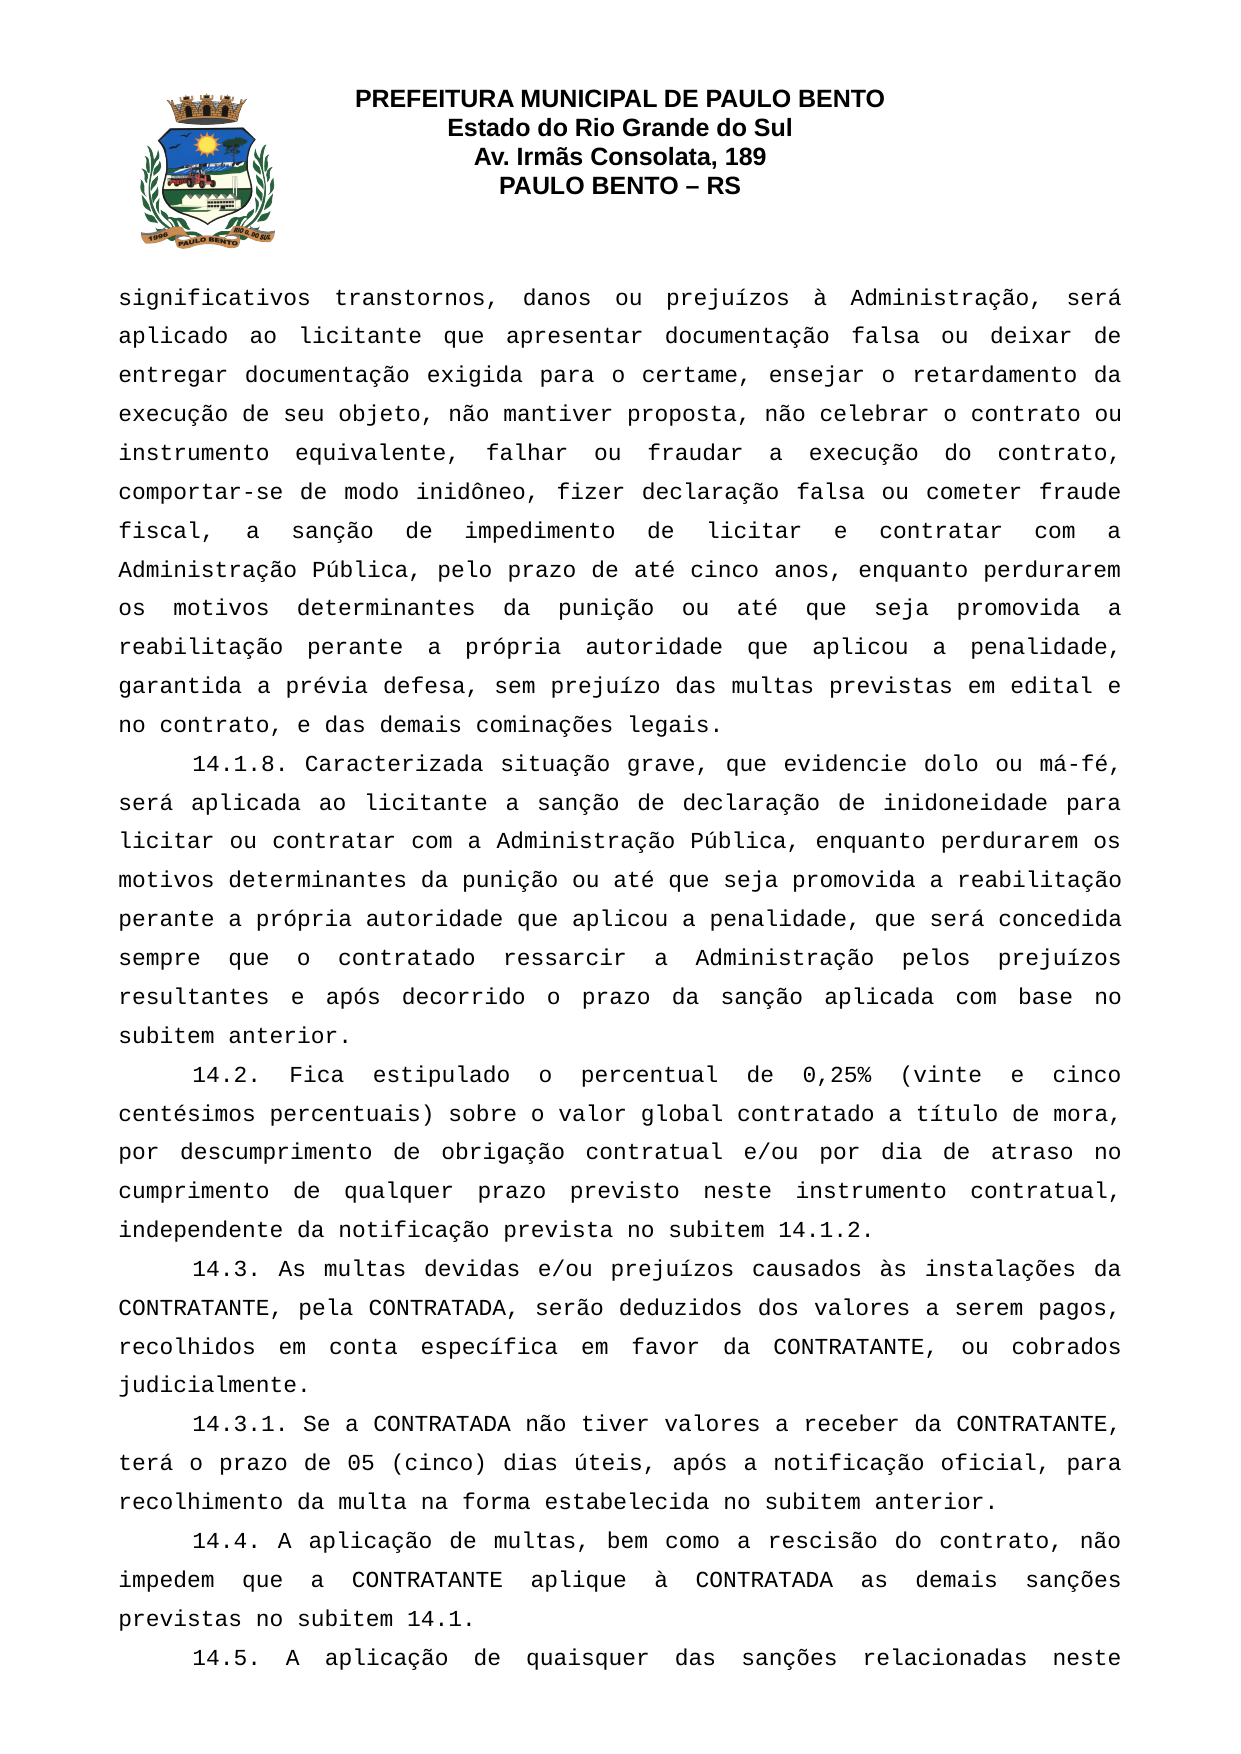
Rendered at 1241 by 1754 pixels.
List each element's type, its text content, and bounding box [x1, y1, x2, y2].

text 14.2. Fica estipulado o percentual de 0,25% (vinte e cinco centésimos percentuais) sobre o valor global contratado a título de mora, por descumprimento de obrigação contratual e/ou por dia de atraso no cumprimento de qualquer prazo previsto neste instrumento contratual, independente da notificação prevista no subitem 14.1.2. [118, 1063, 1122, 1244]
text significativos transtornos, danos ou prejuízos à Administração, será aplicado ao licitante que apresentar documentação falsa ou deixar de entregar documentação exigida para o certame, ensejar o retardamento da execução de seu objeto, não mantiver proposta, não celebrar o contrato ou instrumento equivalente, falhar ou fraudar a execução do contrato, comportar-se de modo inidôneo, fizer declaração falsa ou cometer fraude fiscal, a sanção de impedimento de licitar e contratar com a Administração Pública, pelo prazo de até cinco anos, enquanto perdurarem os motivos determinantes da punição ou até que seja promovida a reabilitação perante a própria autoridade que aplicou a penalidade, garantida a prévia defesa, sem prejuízo das multas previstas em edital e no contrato, e das demais cominações legais. [118, 286, 1122, 739]
text 14.5. A aplicação de quaisquer das sanções relacionadas neste [118, 1646, 1122, 1672]
text 14.4. A aplicação de multas, bem como a rescisão do contrato, não impedem que a CONTRATANTE aplique à CONTRATADA as demais sanções previstas no subitem 14.1. [118, 1529, 1122, 1633]
text 14.1.8. Caracterizada situação grave, que evidencie dolo ou má-fé, será aplicada ao licitante a sanção de declaração de inidoneidade para licitar ou contratar com a Administração Pública, enquanto perdurarem os motivos determinantes da punição ou até que seja promovida a reabilitação perante a própria autoridade que aplicou a penalidade, que será concedida sempre que o contratado ressarcir a Administração pelos prejuízos resultantes e após decorrido o prazo da sanção aplicada com base no subitem anterior. [118, 752, 1122, 1050]
text 14.3.1. Se a CONTRATADA não tiver valores a receber da CONTRATANTE, terá o prazo de 05 (cinco) dias úteis, após a notificação oficial, para recolhimento da multa na forma estabelecida no subitem anterior. [118, 1413, 1122, 1516]
text 14.3. As multas devidas e/ou prejuízos causados às instalações da CONTRATANTE, pela CONTRATADA, serão deduzidos dos valores a serem pagos, recolhidos em conta específica em favor da CONTRATANTE, ou cobrados judicialmente. [118, 1257, 1122, 1400]
